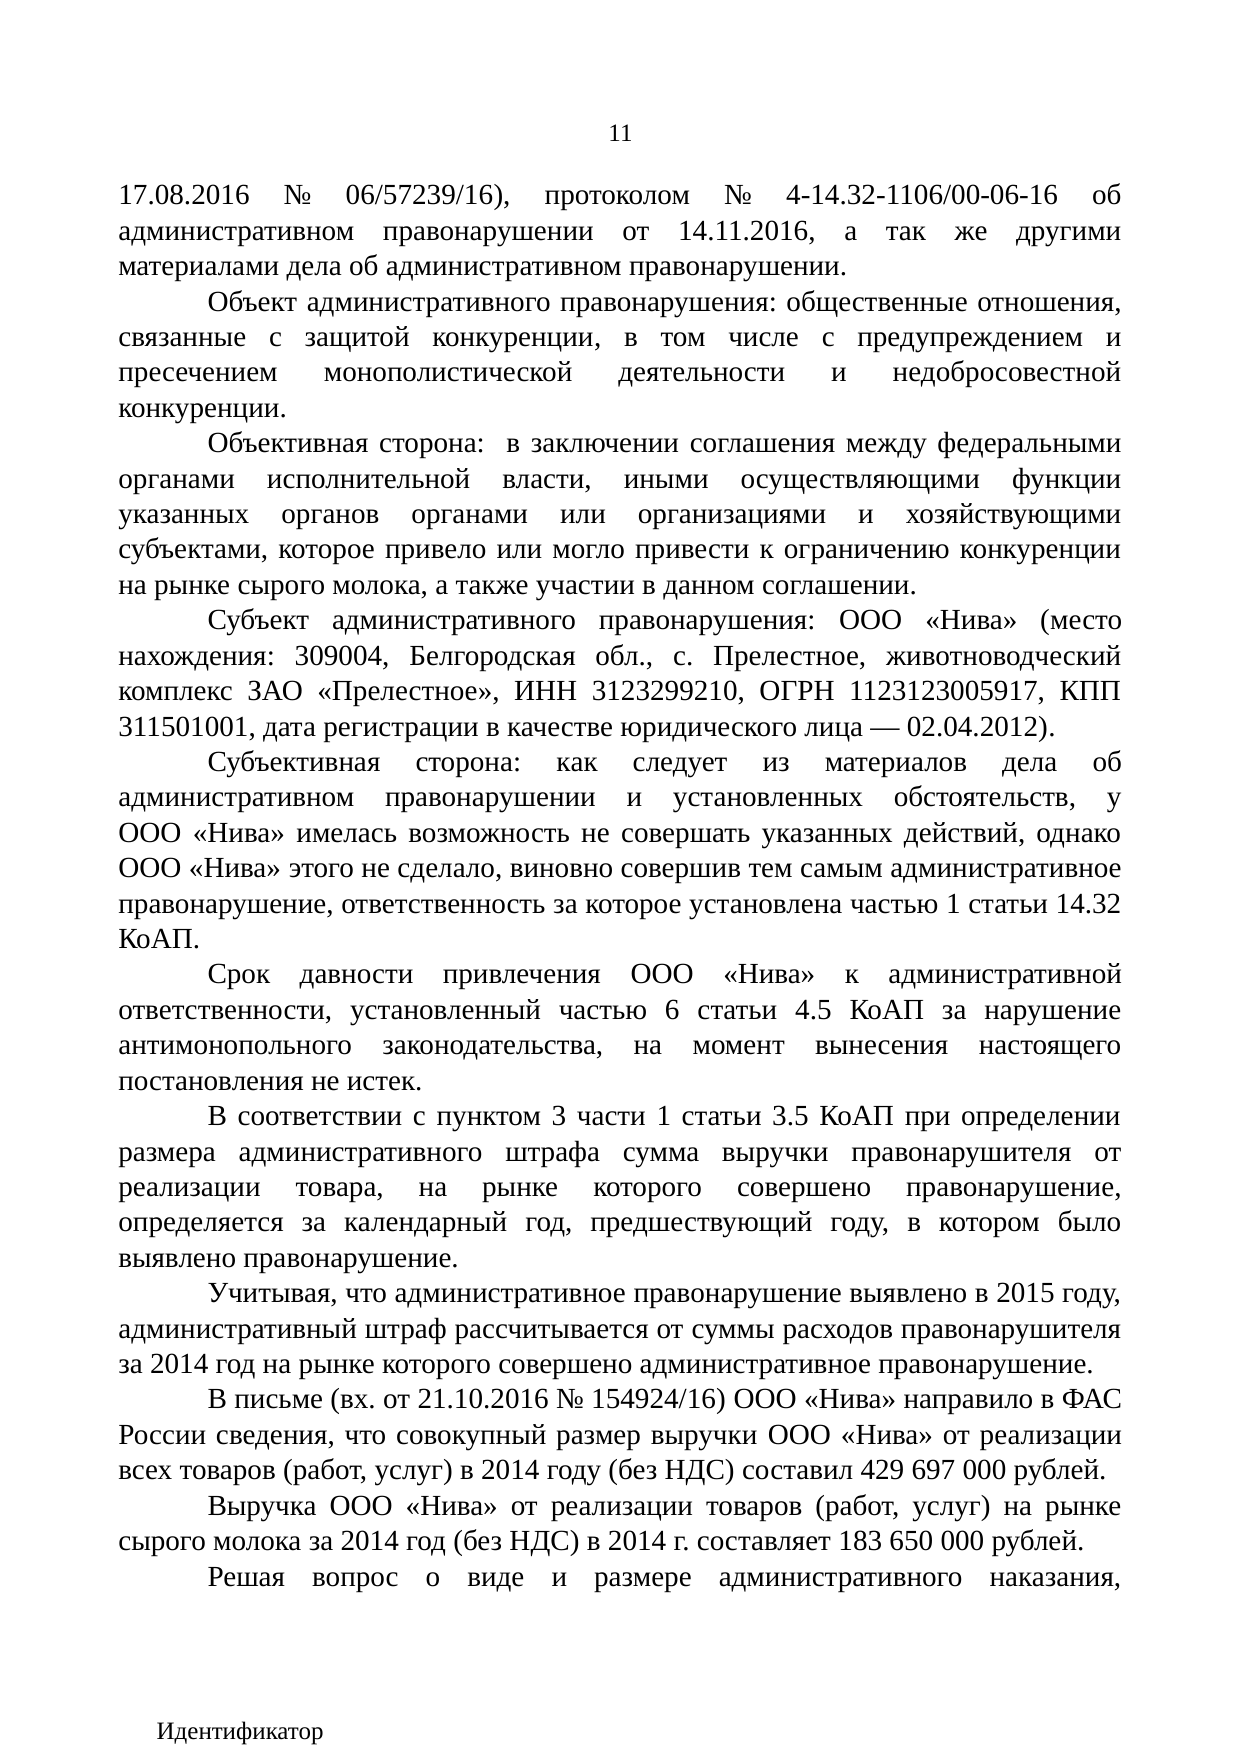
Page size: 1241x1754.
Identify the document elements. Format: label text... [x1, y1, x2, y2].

text В письме (вх. от 21.10.2016 № 154924/16) ООО «Нива» направило в ФАС России сведения, что совокупный размер выручки ООО «Нива» от реализации всех товаров (работ, услуг) в 2014 году (без НДС) составил 429 697 000 рублей. [118, 1381, 1122, 1487]
text Объективная сторона: в заключении соглашения между федеральными органами исполнительной власти, иными осуществляющими функции указанных органов органами или организациями и хозяйствующими субъектами, которое привело или могло привести к ограничению конкуренции на рынке сырого молока, а также участии в данном соглашении. [118, 424, 1122, 601]
text Субъект административного правонарушения: ООО «Нива» (место нахождения: 309004, Белгородская обл., с. Прелестное, животноводческий комплекс ЗАО «Прелестное», ИНН 3123299210, ОГРН 1123123005917, КПП 311501001, дата регистрации в качестве юридического лица — 02.04.2012). [118, 601, 1122, 743]
text Учитывая, что административное правонарушение выявлено в 2015 году, административный штраф рассчитывается от суммы расходов правонарушителя за 2014 год на рынке которого совершено административное правонарушение. [118, 1274, 1122, 1381]
text В соответствии с пунктом 3 части 1 статьи 3.5 КоАП при определении размера административного штрафа сумма выручки правонарушителя от реализации товара, на рынке которого совершено правонарушение, определяется за календарный год, предшествующий году, в котором было выявлено правонарушение. [118, 1097, 1122, 1274]
text Выручка ООО «Нива» от реализации товаров (работ, услуг) на рынке сырого молока за 2014 год (без НДС) в 2014 г. составляет 183 650 000 рублей. [118, 1487, 1122, 1558]
text Субъективная сторона: как следует из материалов дела об административном правонарушении и установленных обстоятельств, у ООО «Нива» имелась возможность не совершать указанных действий, однако ООО «Нива» этого не сделало, виновно совершив тем самым административное правонарушение, ответственность за которое установлена частью 1 статьи 14.32 КоАП. [118, 743, 1122, 956]
text 17.08.2016 № 06/57239/16), протоколом № 4-14.32-1106/00-06-16 об административном правонарушении от 14.11.2016, а так же другими материалами дела об административном правонарушении. [118, 176, 1122, 283]
text Решая вопрос о виде и размере административного наказания, [118, 1558, 1122, 1593]
text Объект административного правонарушения: общественные отношения, связанные с защитой конкуренции, в том числе с предупреждением и пресечением монополистической деятельности и недобросовестной конкуренции. [118, 283, 1122, 424]
text Срок давности привлечения ООО «Нива» к административной ответственности, установленный частью 6 статьи 4.5 КоАП за нарушение антимонопольного законодательства, на момент вынесения настоящего постановления не истек. [118, 956, 1122, 1097]
